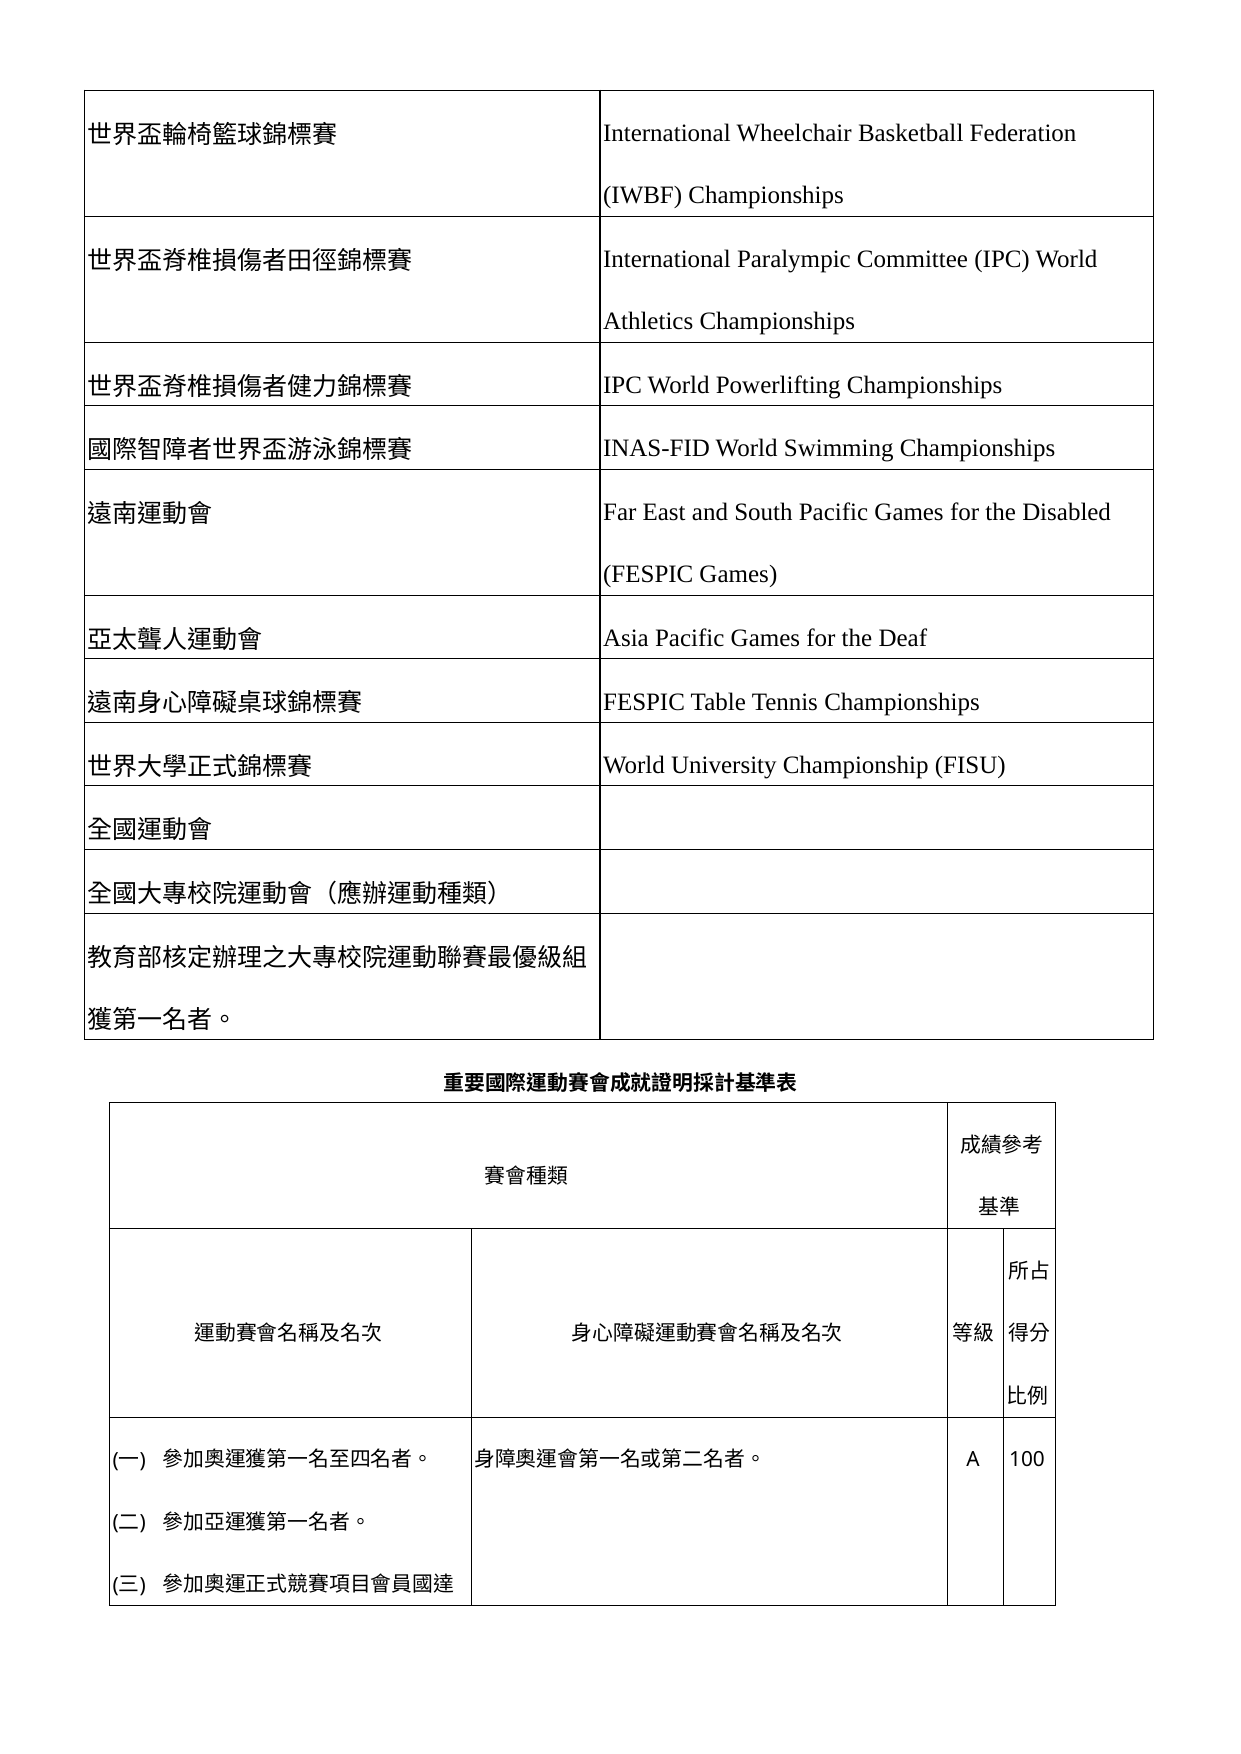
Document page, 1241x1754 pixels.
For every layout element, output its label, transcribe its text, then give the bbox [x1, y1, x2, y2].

table_cell [601, 786, 1153, 849]
table_cell 國際智障者世界盃游泳錦標賽 [85, 406, 599, 469]
table_cell 等級 [948, 1229, 1003, 1417]
table_cell INAS-FID World Swimming Championships [601, 406, 1153, 469]
table_cell 世界盃脊椎損傷者田徑錦標賽 [85, 217, 599, 342]
table_cell Far East and South Pacific Games for the Disabled (FESPIC Games) [601, 470, 1153, 595]
table_cell (一) 參加奧運獲第一名至四名者。 (二) 參加亞運獲第一名者。 (三) 參加奧運正式競賽項目會員國達 [110, 1418, 471, 1605]
table_cell [601, 914, 1153, 1038]
table_cell Asia Pacific Games for the Deaf [601, 596, 1153, 658]
table_cell FESPIC Table Tennis Championships [601, 659, 1153, 722]
table_cell A [948, 1418, 1003, 1605]
table_cell 運動賽會名稱及名次 [110, 1229, 471, 1417]
table_cell 身心障礙運動賽會名稱及名次 [472, 1229, 947, 1417]
table_header 賽會種類 [110, 1103, 947, 1228]
table_cell 身障奧運會第一名或第二名者。 [472, 1418, 947, 1605]
table_header 成績參考 基準 [948, 1103, 1055, 1228]
table_cell 全國大專校院運動會（應辦運動種類） [85, 850, 599, 912]
table_cell International Paralympic Committee (IPC) World Athletics Championships [601, 217, 1153, 342]
table_cell 世界盃脊椎損傷者健力錦標賽 [85, 343, 599, 405]
table_cell 世界盃輪椅籃球錦標賽 [85, 91, 599, 216]
table_cell 遠南運動會 [85, 470, 599, 595]
table_cell 亞太聾人運動會 [85, 596, 599, 658]
table_cell World University Championship (FISU) [601, 723, 1153, 785]
table_cell 全國運動會 [85, 786, 599, 849]
table_cell IPC World Powerlifting Championships [601, 343, 1153, 405]
table_cell International Wheelchair Basketball Federation (IWBF) Championships [601, 91, 1153, 216]
text 重要國際運動賽會成就證明採計基準表 [106, 1040, 1134, 1102]
table_cell 100 [1004, 1418, 1055, 1605]
table_cell 所占 得分 比例 [1004, 1229, 1055, 1417]
table_cell 遠南身心障礙桌球錦標賽 [85, 659, 599, 722]
table_cell 教育部核定辦理之大專校院運動聯賽最優級組獲第一名者。 [85, 914, 599, 1038]
table_cell [601, 850, 1153, 912]
table_cell 世界大學正式錦標賽 [85, 723, 599, 785]
